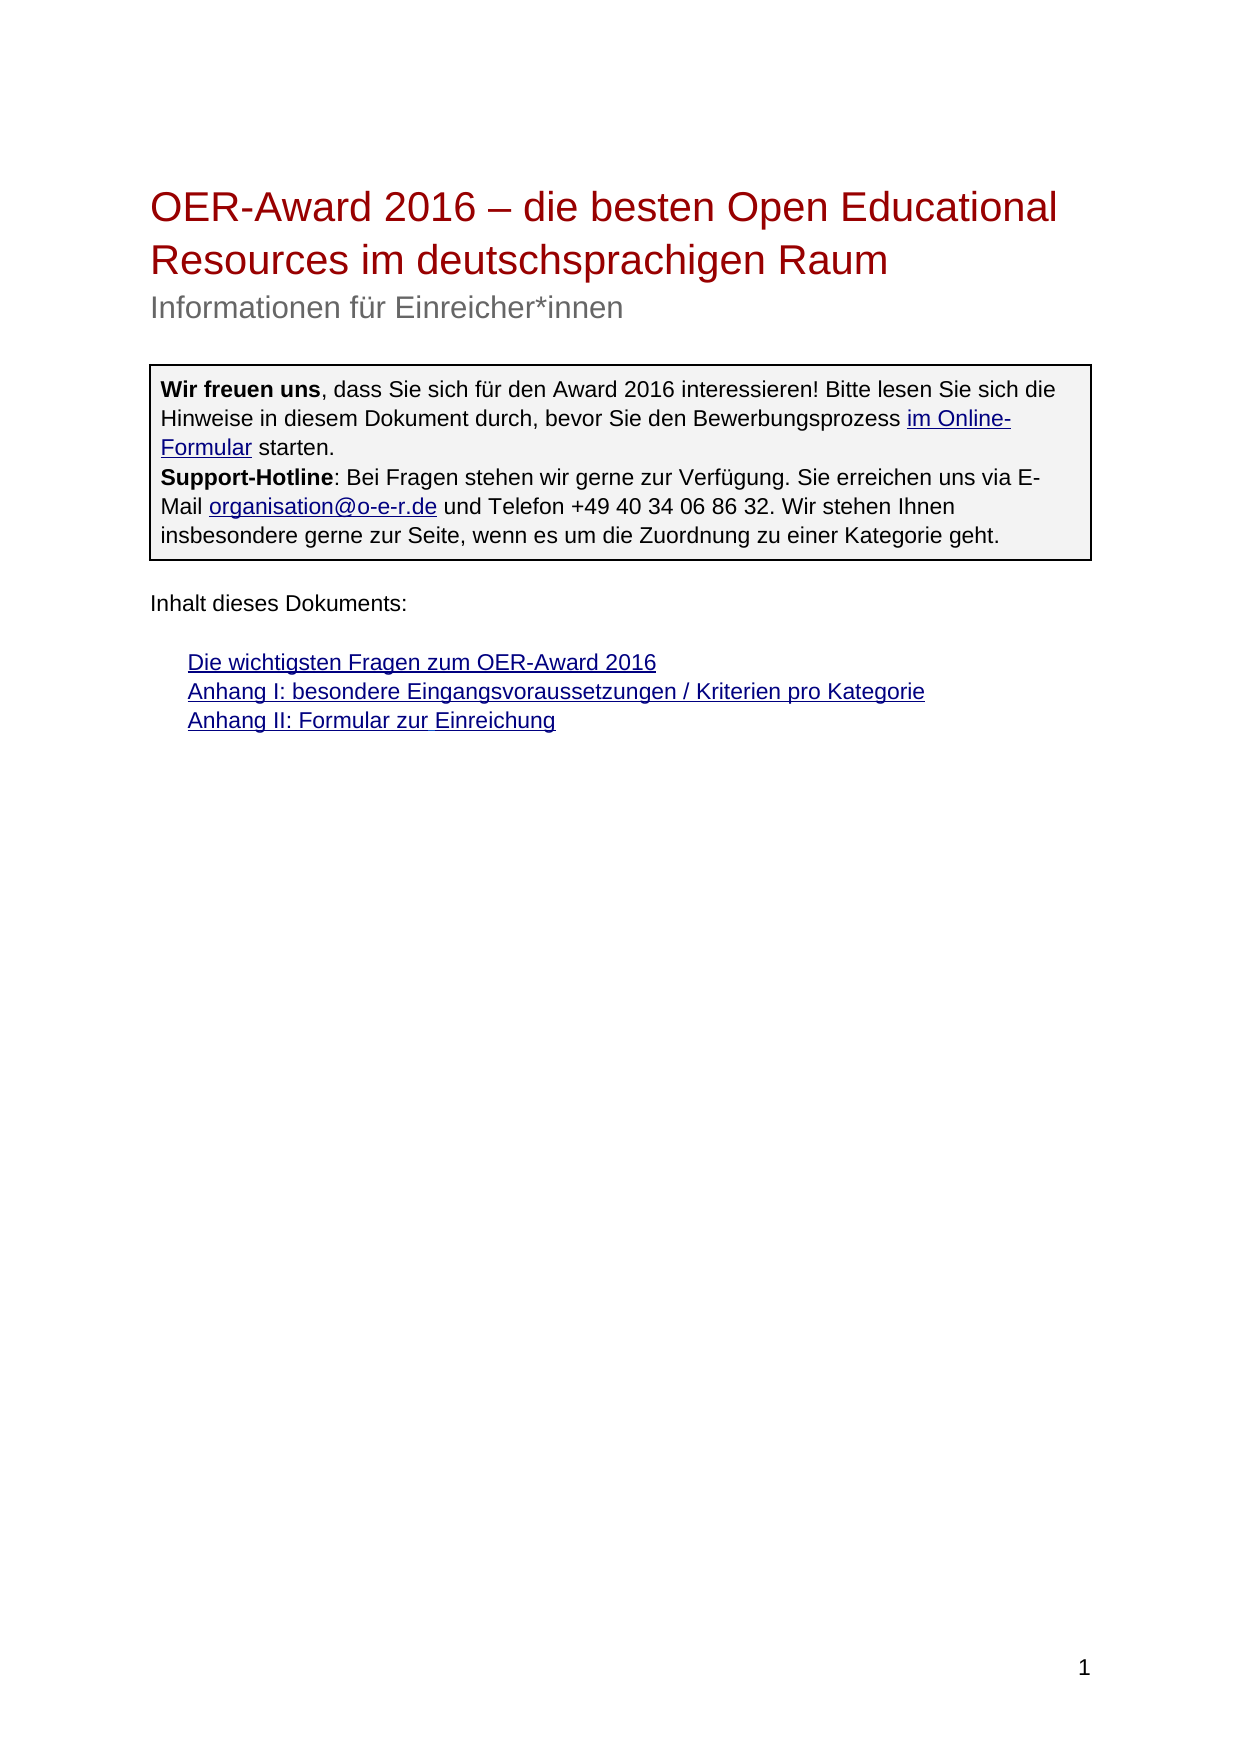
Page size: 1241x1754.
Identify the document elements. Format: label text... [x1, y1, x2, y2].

text Anhang I: besondere Eingangsvoraussetzungen / Kriterien pro Kategorie [187, 679, 1091, 704]
text Anhang II: Formular zur Einreichung [187, 708, 1091, 734]
title OER-Award 2016 – die besten Open Educational Resources im deutschsprachigen Raum [150, 183, 1091, 283]
text Inhalt dieses Dokuments: [150, 591, 1091, 616]
table_header Wir freuen uns, dass Sie sich für den Award 2016 interessieren! Bitte lesen Sie sich die Hinweise in diesem Dokument durch, bevor Sie den Bewerbungsprozess im Online-Formular starten. Support-Hotline: Bei Fragen stehen wir gerne zur Verfügung. Sie erreichen uns via E-Mail organisation@o-e-r.de und Telefon +49 40 34 06 86 32. Wir stehen Ihnen insbesondere gerne zur Seite, wenn es um die Zuordnung zu einer Kategorie geht. [151, 366, 1090, 559]
text Die wichtigsten Fragen zum OER-Award 2016 [187, 649, 1091, 675]
subtitle Informationen für Einreicher*innen [150, 290, 1091, 325]
